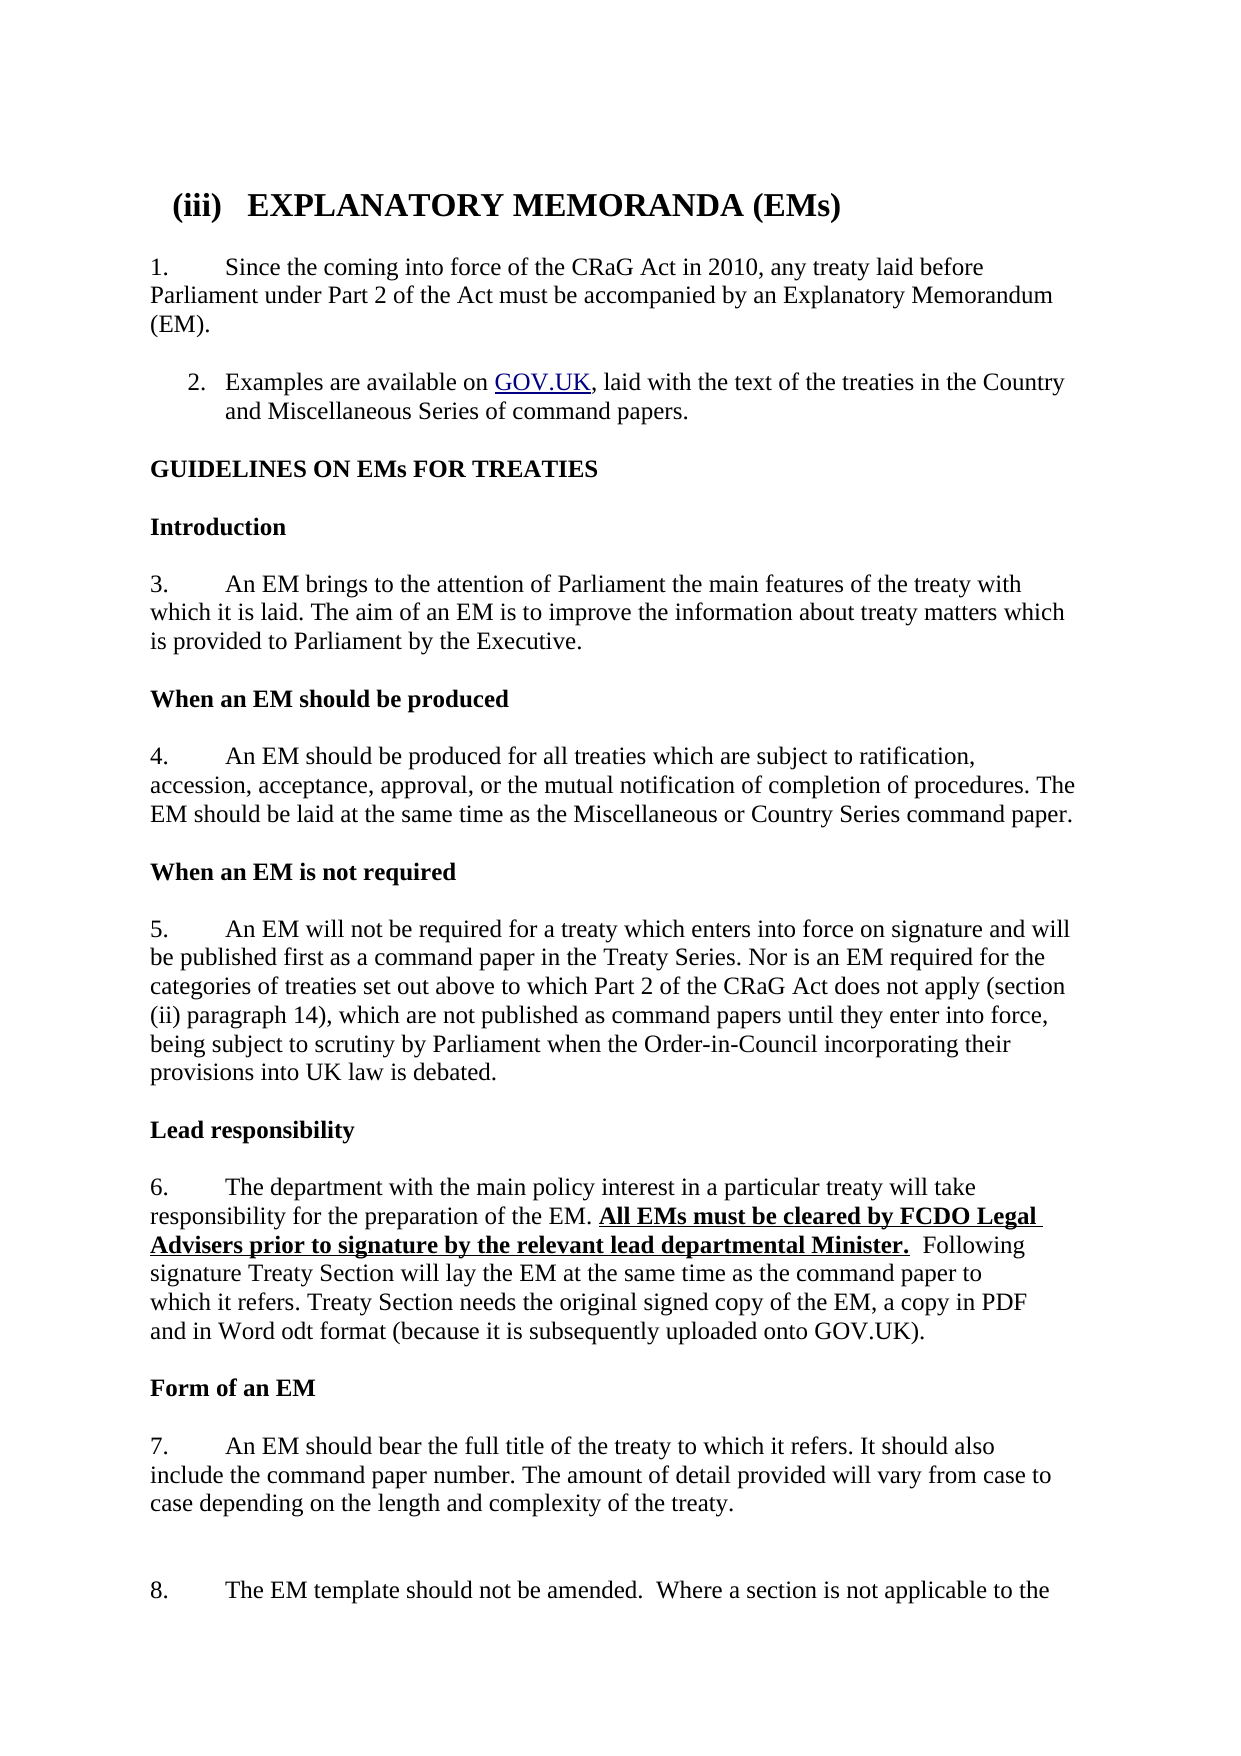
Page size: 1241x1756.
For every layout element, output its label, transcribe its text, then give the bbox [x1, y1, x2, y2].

list Examples are available on GOV.UK, laid with the text of the treaties in the Country and Miscellaneous Series of command papers. [187, 367, 1091, 425]
text Introduction [150, 512, 1091, 540]
subtitle EXPLANATORY MEMORANDA (EMs) [172, 185, 1091, 224]
list Since the coming into force of the CRaG Act in 2010, any treaty laid before Parliament under Part 2 of the Act must be accompanied by an Explanatory Memorandum (EM). [150, 252, 1072, 338]
list An EM should bear the full title of the treaty to which it refers. It should also include the command paper number. The amount of detail provided will vary from case to case depending on the length and complexity of the treaty. [150, 1431, 1073, 1517]
list An EM will not be required for a treaty which enters into force on signature and will be published first as a command paper in the Treaty Series. Nor is an EM required for the categories of treaties set out above to which Part 2 of the CRaG Act does not apply (section (ii) paragraph 14), which are not published as command papers until they enter into force, being subject to scrutiny by Parliament when the Order-in-Council incorporating their provisions into UK law is debated. [150, 914, 1079, 1086]
subtitle When an EM should be produced [150, 684, 1091, 713]
subtitle Lead responsibility [150, 1115, 1091, 1144]
list An EM brings to the attention of Parliament the main features of the treaty with which it is laid. The aim of an EM is to improve the information about treaty matters which is provided to Parliament by the Executive. [150, 569, 1068, 655]
subtitle Form of an EM [150, 1374, 1091, 1402]
subtitle GUIDELINES ON EMs FOR TREATIES [150, 454, 1091, 483]
subtitle When an EM is not required [150, 857, 1091, 885]
list An EM should be produced for all treaties which are subject to ratification, accession, acceptance, approval, or the mutual notification of completion of procedures. The EM should be laid at the same time as the Miscellaneous or Country Series command paper. [150, 741, 1077, 827]
list The department with the main policy interest in a particular treaty will take responsibility for the preparation of the EM. All EMs must be cleared by FCDO Legal Advisers prior to signature by the relevant lead departmental Minister. Following signature Treaty Section will lay the EM at the same time as the command paper to which it refers. Treaty Section needs the original signed copy of the EM, a copy in PDF and in Word odt format (because it is subsequently uploaded onto GOV.UK). [150, 1172, 1044, 1345]
list The EM template should not be amended. Where a section is not applicable to the [150, 1575, 1073, 1603]
